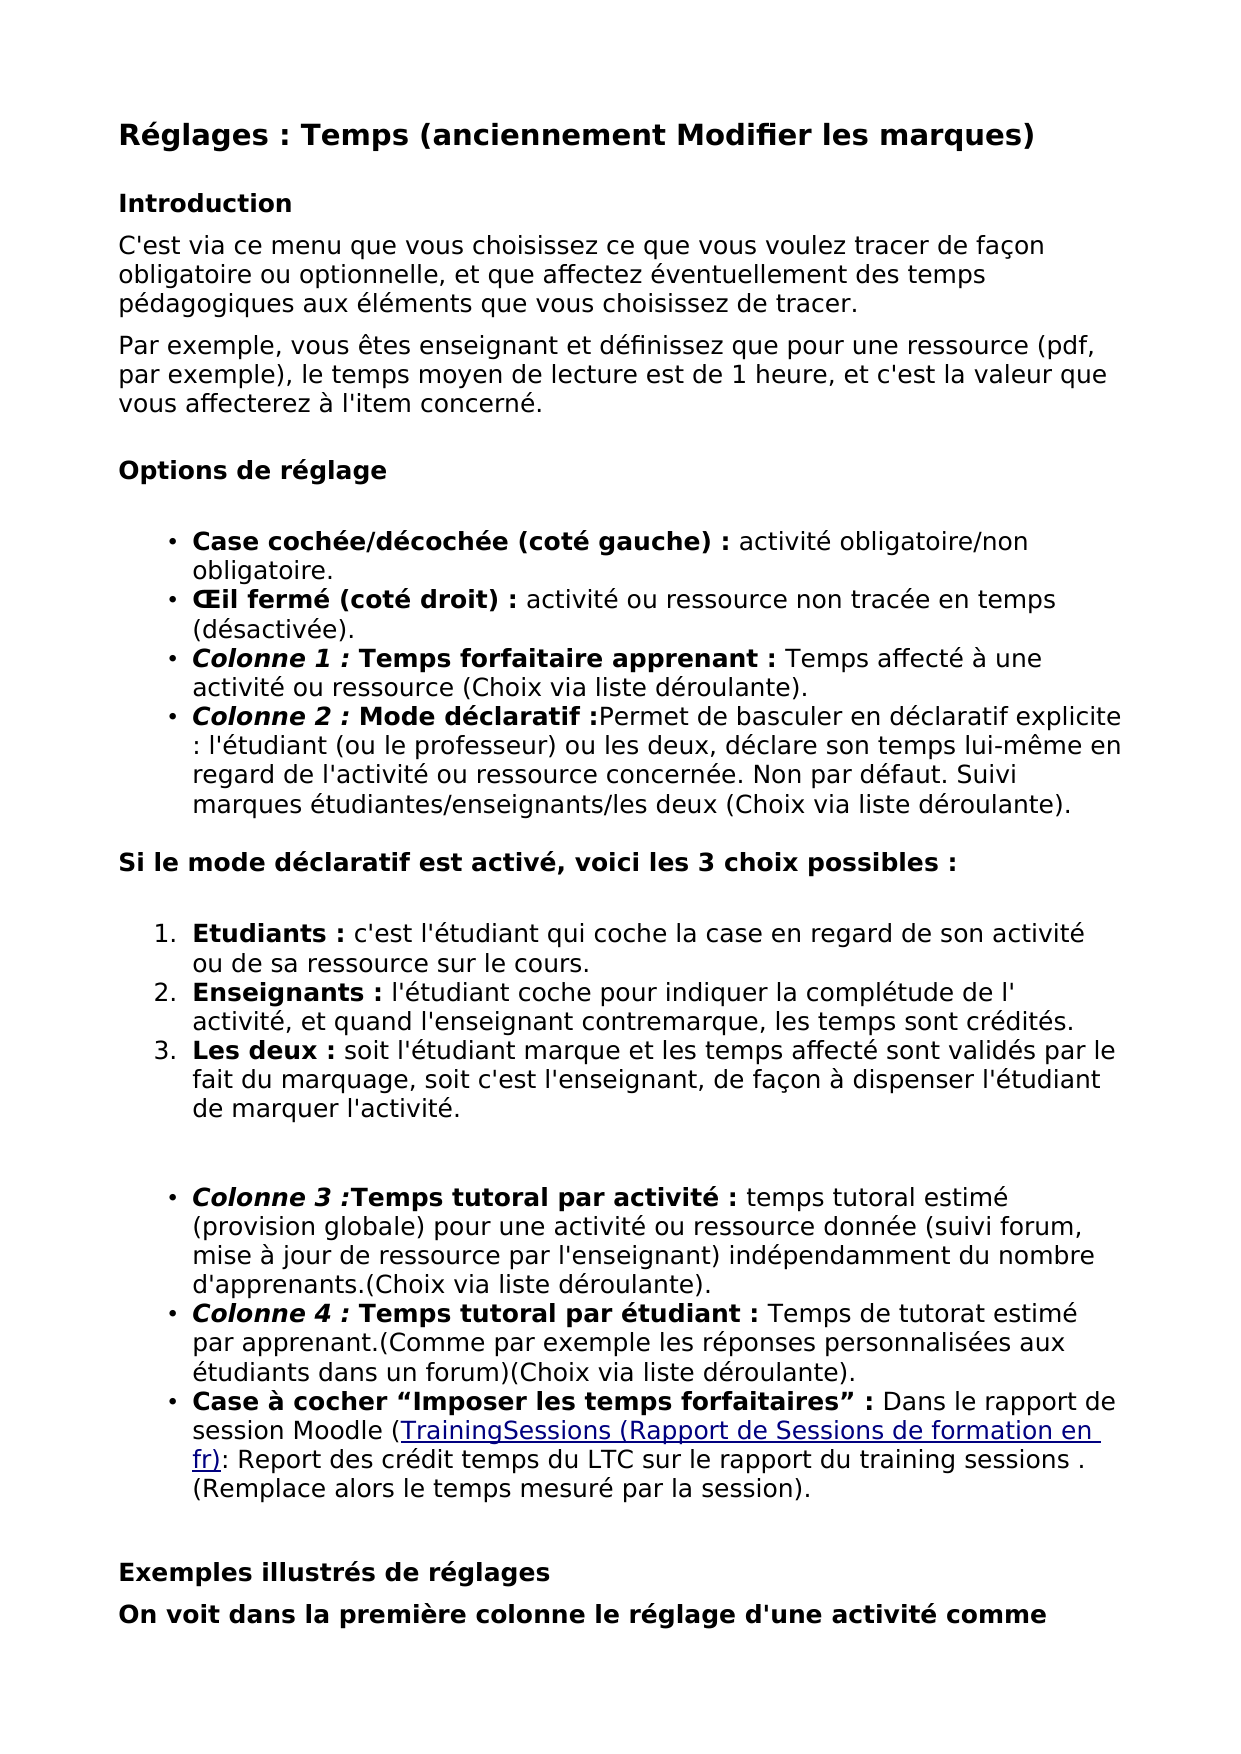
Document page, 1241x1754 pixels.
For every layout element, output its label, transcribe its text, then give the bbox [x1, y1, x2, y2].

list Etudiants : c'est l'étudiant qui coche la case en regard de son activité ou de sa ressource sur le cours. [177, 920, 1122, 978]
subtitle Options de réglage [118, 456, 1122, 485]
list Case à cocher “Imposer les temps forfaitaires” : Dans le rapport de session Moodle (TrainingSessions (Rapport de Sessions de formation en fr): Report des crédit temps du LTC sur le rapport du training sessions . (Remplace alors le temps mesuré par la session). [177, 1387, 1122, 1504]
text C'est via ce menu que vous choisissez ce que vous voulez tracer de façon obligatoire ou optionnelle, et que affectez éventuellement des temps pédagogiques aux éléments que vous choisissez de tracer. [118, 231, 1122, 319]
text Si le mode déclaratif est activé, voici les 3 choix possibles : [118, 848, 1122, 878]
list Enseignants : l'étudiant coche pour indiquer la complétude de l' activité, et quand l'enseignant contremarque, les temps sont crédités. [177, 978, 1122, 1036]
text On voit dans la première colonne le réglage d'une activité comme [118, 1600, 1122, 1629]
subtitle Réglages : Temps (anciennement Modifier les marques) [118, 118, 1122, 152]
subtitle Exemples illustrés de réglages [118, 1558, 1122, 1587]
list Les deux : soit l'étudiant marque et les temps affecté sont validés par le fait du marquage, soit c'est l'enseignant, de façon à dispenser l'étudiant de marquer l'activité. [177, 1036, 1122, 1124]
list Colonne 2 : Mode déclaratif :Permet de basculer en déclaratif explicite : l'étudiant (ou le professeur) ou les deux, déclare son temps lui-même en regard de l'activité ou ressource concernée. Non par défaut. Suivi marques étudiantes/enseignants/les deux (Choix via liste déroulante). [177, 702, 1122, 819]
subtitle Introduction [118, 189, 1122, 219]
list Colonne 1 : Temps forfaitaire apprenant : Temps affecté à une activité ou ressource (Choix via liste déroulante). [177, 644, 1122, 702]
list Colonne 4 : Temps tutoral par étudiant : Temps de tutorat estimé par apprenant.(Comme par exemple les réponses personnalisées aux étudiants dans un forum)(Choix via liste déroulante). [177, 1299, 1122, 1387]
list Colonne 3 :Temps tutoral par activité : temps tutoral estimé (provision globale) pour une activité ou ressource donnée (suivi forum, mise à jour de ressource par l'enseignant) indépendamment du nombre d'apprenants.(Choix via liste déroulante). [177, 1183, 1122, 1299]
list Case cochée/décochée (coté gauche) : activité obligatoire/non obligatoire. [177, 527, 1122, 586]
text Par exemple, vous êtes enseignant et définissez que pour une ressource (pdf, par exemple), le temps moyen de lecture est de 1 heure, et c'est la valeur que vous affecterez à l'item concerné. [118, 331, 1122, 419]
list Œil fermé (coté droit) : activité ou ressource non tracée en temps (désactivée). [177, 586, 1122, 644]
